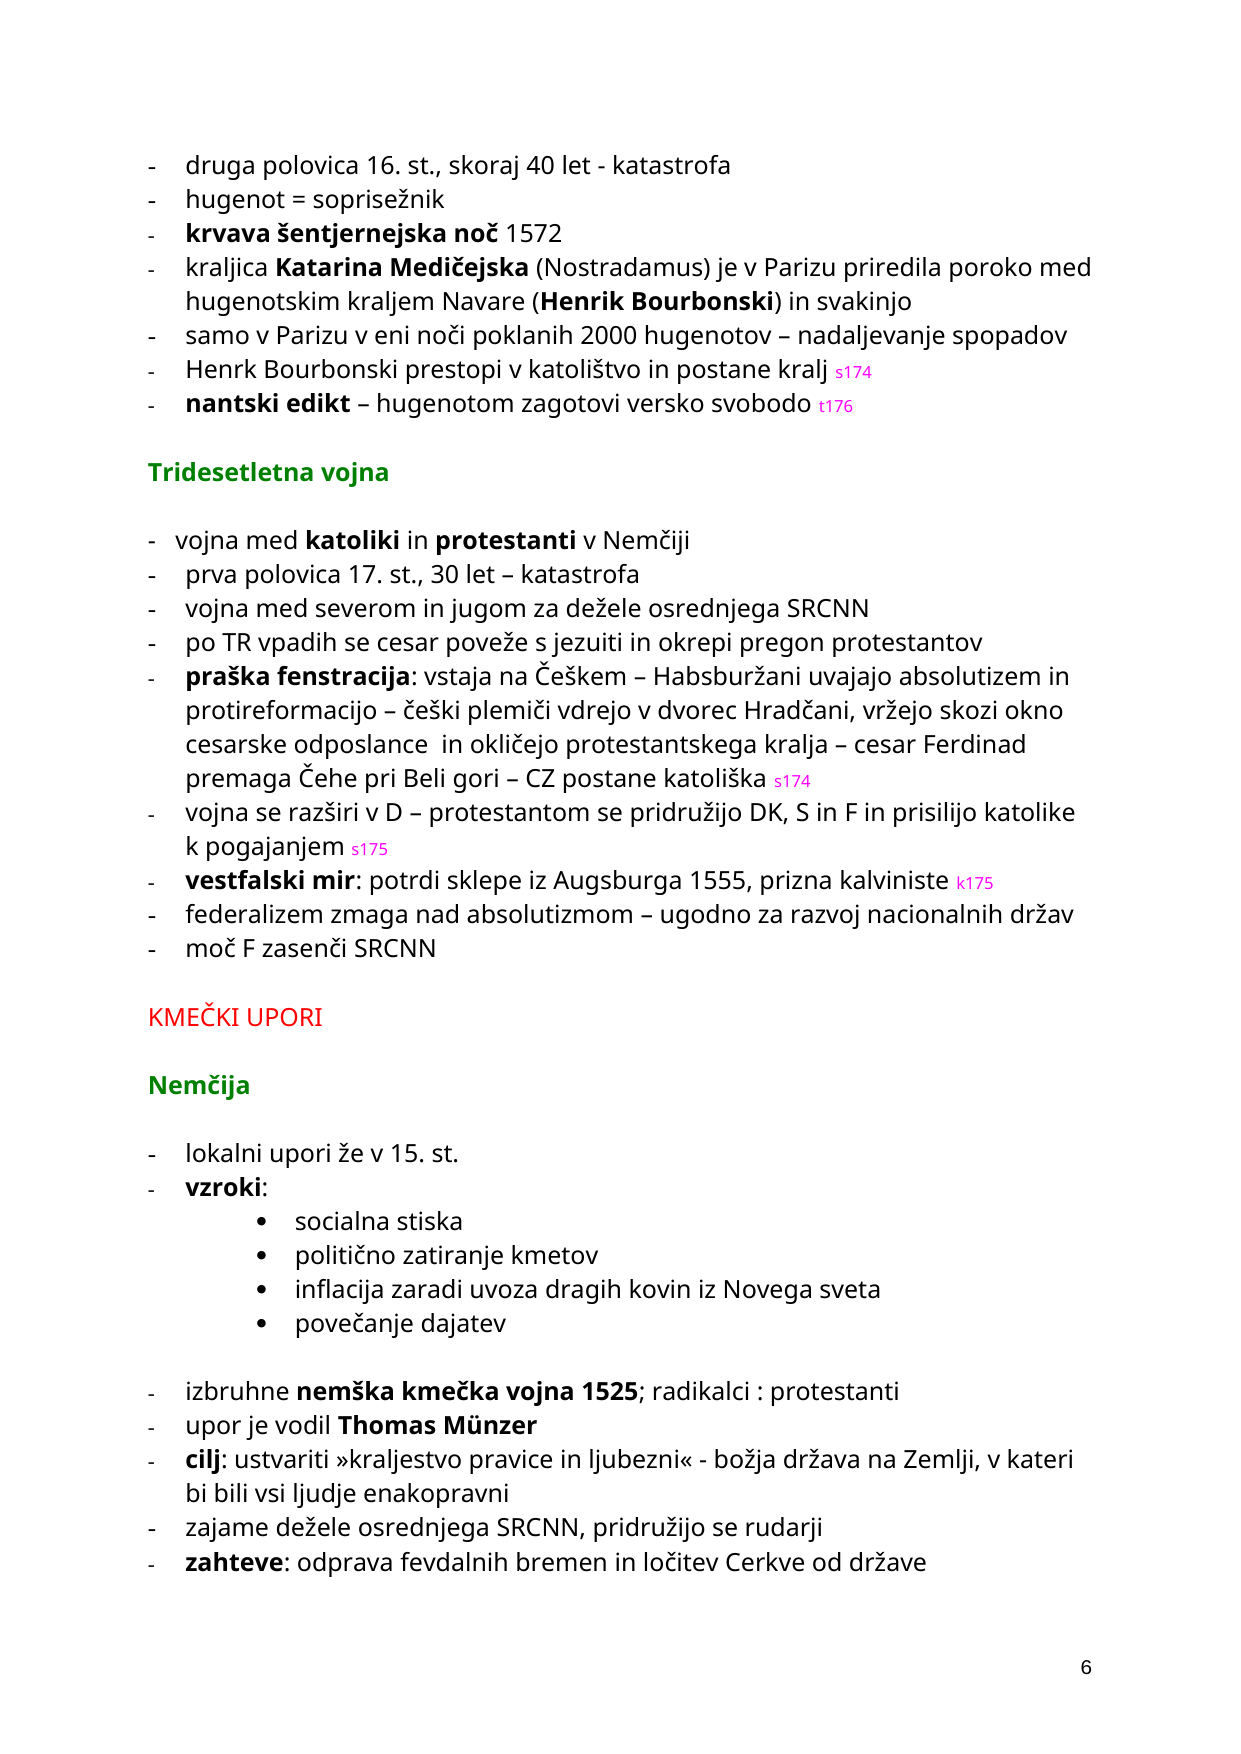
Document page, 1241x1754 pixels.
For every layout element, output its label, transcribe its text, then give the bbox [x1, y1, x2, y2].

subtitle Tridesetletna vojna [148, 454, 1093, 488]
list socialna stiska [257, 1203, 1093, 1238]
subtitle KMEČKI UPORI [148, 999, 1093, 1033]
list samo v Parizu v eni noči poklanih 2000 hugenotov – nadaljevanje spopadov [148, 318, 1093, 352]
list upor je vodil Thomas Münzer [148, 1408, 1093, 1442]
list zajame dežele osrednjega SRCNN, pridružijo se rudarji [148, 1510, 1093, 1544]
list zahteve: odprava fevdalnih bremen in ločitev Cerkve od države [148, 1544, 1093, 1578]
list nantski edikt – hugenotom zagotovi versko svobodo t176 [148, 386, 1093, 420]
list lokalni upori že v 15. st. [148, 1135, 1093, 1169]
list druga polovica 16. st., skoraj 40 let - katastrofa [148, 148, 1093, 182]
list moč F zasenči SRCNN [148, 931, 1093, 965]
text - vojna med katoliki in protestanti v Nemčiji [148, 522, 1093, 556]
list politično zatiranje kmetov [257, 1238, 1093, 1272]
subtitle Nemčija [148, 1067, 1093, 1101]
list federalizem zmaga nad absolutizmom – ugodno za razvoj nacionalnih držav [148, 897, 1093, 931]
list vojna se razširi v D – protestantom se pridružijo DK, S in F in prisilijo katolike k pogajanjem s175 [148, 795, 1093, 863]
list po TR vpadih se cesar poveže s jezuiti in okrepi pregon protestantov [148, 624, 1093, 658]
list prva polovica 17. st., 30 let – katastrofa [148, 556, 1093, 590]
list povečanje dajatev [257, 1306, 1093, 1340]
list izbruhne nemška kmečka vojna 1525; radikalci : protestanti [148, 1374, 1093, 1408]
list vojna med severom in jugom za dežele osrednjega SRCNN [148, 590, 1093, 624]
list kraljica Katarina Medičejska (Nostradamus) je v Parizu priredila poroko med hugenotskim kraljem Navare (Henrik Bourbonski) in svakinjo [148, 250, 1093, 318]
list cilj: ustvariti »kraljestvo pravice in ljubezni« - božja država na Zemlji, v kateri bi bili vsi ljudje enakopravni [148, 1442, 1093, 1510]
list praška fenstracija: vstaja na Češkem – Habsburžani uvajajo absolutizem in protireformacijo – češki plemiči vdrejo v dvorec Hradčani, vržejo skozi okno cesarske odposlance in okličejo protestantskega kralja – cesar Ferdinad premaga Čehe pri Beli gori – CZ postane katoliška s174 [148, 658, 1093, 795]
list inflacija zaradi uvoza dragih kovin iz Novega sveta [257, 1272, 1093, 1306]
list vestfalski mir: potrdi sklepe iz Augsburga 1555, prizna kalviniste k175 [148, 863, 1093, 897]
list vzroki: [148, 1169, 1093, 1203]
list Henrk Bourbonski prestopi v katolištvo in postane kralj s174 [148, 352, 1093, 386]
list hugenot = soprisežnik [148, 182, 1093, 216]
list krvava šentjernejska noč 1572 [148, 216, 1093, 250]
